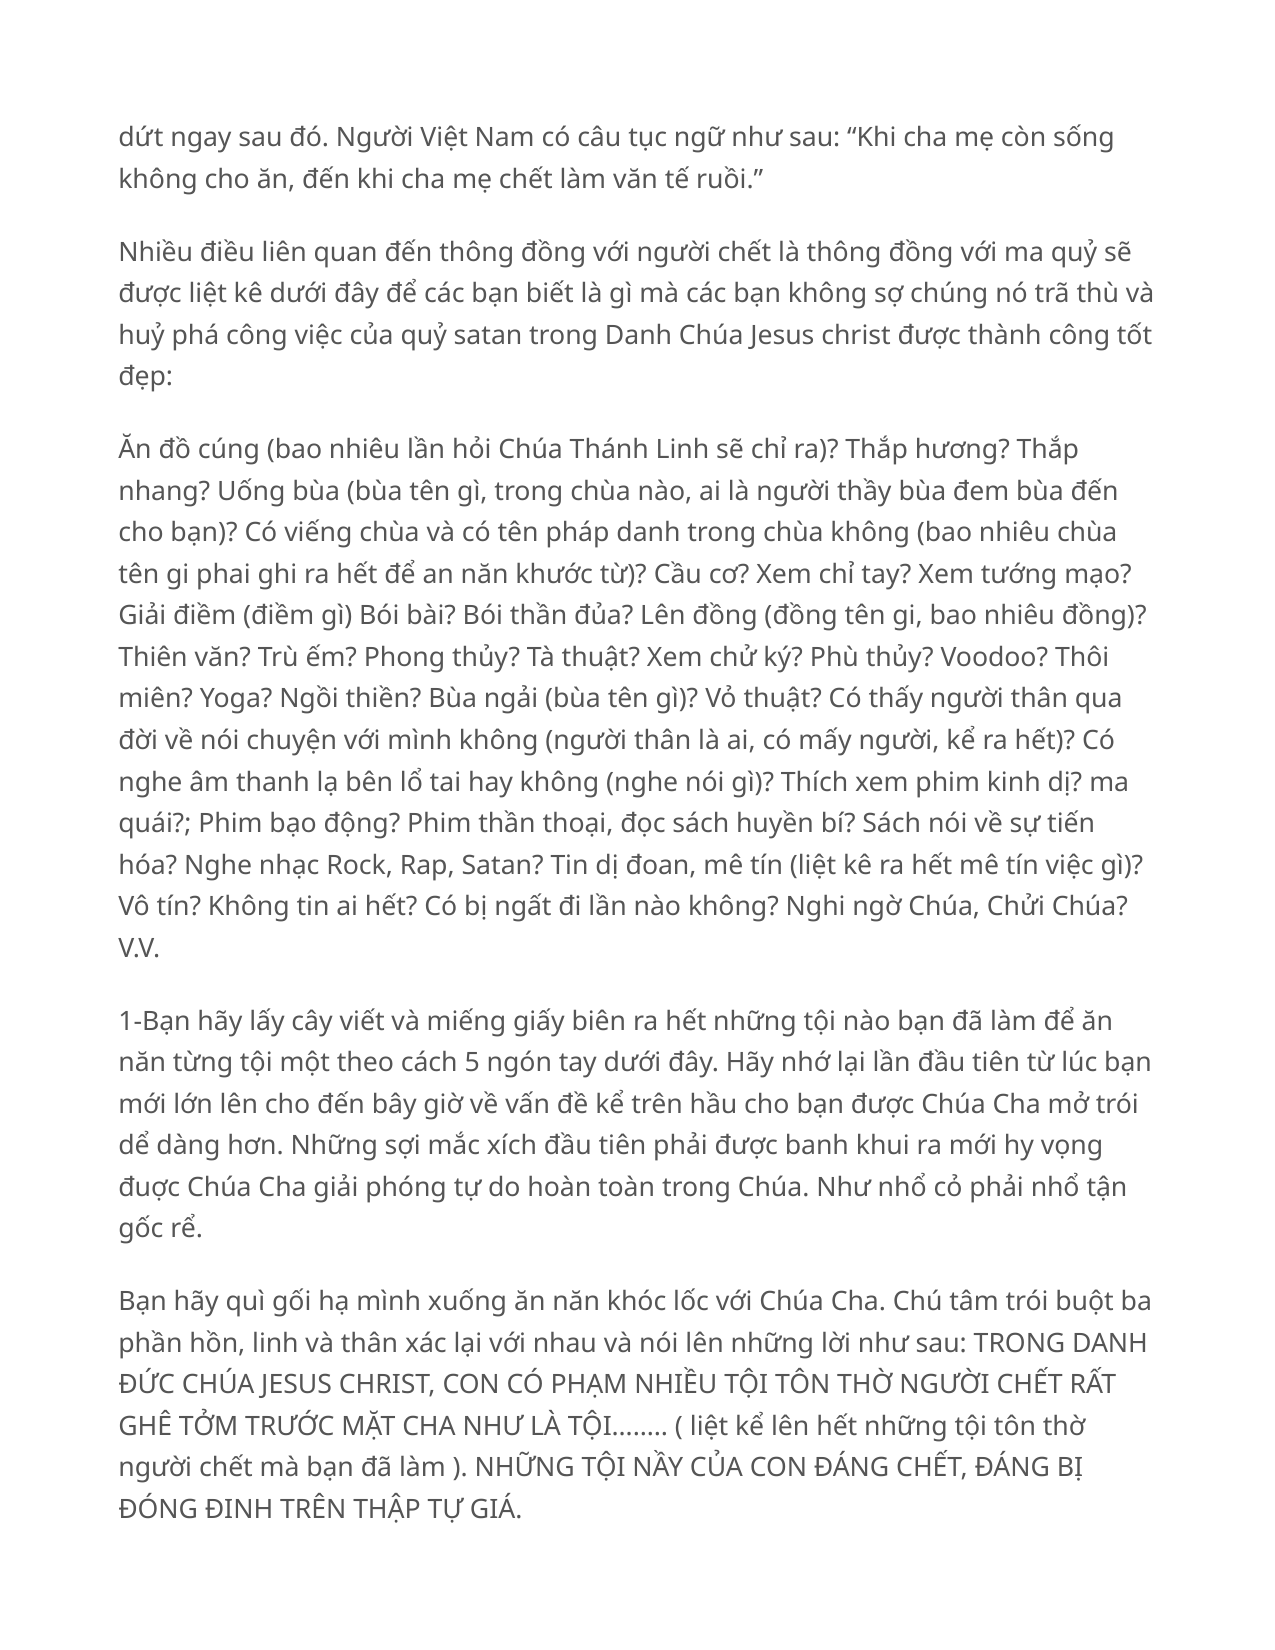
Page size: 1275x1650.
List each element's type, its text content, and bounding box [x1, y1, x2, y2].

text dứt ngay sau đó. Người Việt Nam có câu tục ngữ như sau: “Khi cha mẹ còn sống không cho ăn, đến khi cha mẹ chết làm văn tế ruồi.” [118, 118, 1157, 196]
text Ăn đồ cúng (bao nhiêu lần hỏi Chúa Thánh Linh sẽ chỉ ra)? Thắp hương? Thắp nhang? Uống bùa (bùa tên gì, trong chùa nào, ai là người thầy bùa đem bùa đến cho bạn)? Có viếng chùa và có tên pháp danh trong chùa không (bao nhiêu chùa tên gi phai ghi ra hết để an năn khước từ)? Cầu cơ? Xem chỉ tay? Xem tướng mạo? Giải điềm (điềm gì) Bói bài? Bói thần đủa? Lên đồng (đồng tên gi, bao nhiêu đồng)? Thiên văn? Trù ếm? Phong thủy? Tà thuật? Xem chử ký? Phù thủy? Voodoo? Thôi miên? Yoga? Ngồi thiền? Bùa ngải (bùa tên gì)? Vỏ thuật? Có thấy người thân qua đời về nói chuyện với mình không (người thân là ai, có mấy người, kể ra hết)? Có nghe âm thanh lạ bên lổ tai hay không (nghe nói gì)? Thích xem phim kinh dị? ma quái?; Phim bạo động? Phim thần thoại, đọc sách huyền bí? Sách nói về sự tiến hóa? Nghe nhạc Rock, Rap, Satan? Tin dị đoan, mê tín (liệt kê ra hết mê tín việc gì)? Vô tín? Không tin ai hết? Có bị ngất đi lần nào không? Nghi ngờ Chúa, Chửi Chúa? V.V. [118, 430, 1157, 965]
text Bạn hãy quì gối hạ mình xuống ăn năn khóc lốc với Chúa Cha. Chú tâm trói buột ba phần hồn, linh và thân xác lại với nhau và nói lên những lời như sau: TRONG DANH ĐỨC CHÚA JESUS CHRIST, CON CÓ PHẠM NHIỀU TỘI TÔN THỜ NGƯỜI CHẾT RẤT GHÊ TỞM TRƯỚC MẶT CHA NHƯ LÀ TỘI…….. ( liệt kể lên hết những tội tôn thờ người chết mà bạn đã làm ). NHỮNG TỘI NẦY CỦA CON ĐÁNG CHẾT, ĐÁNG BỊ ĐÓNG ĐINH TRÊN THẬP TỰ GIÁ. [118, 1282, 1157, 1526]
text Nhiều điều liên quan đến thông đồng với người chết là thông đồng với ma quỷ sẽ được liệt kê dưới đây để các bạn biết là gì mà các bạn không sợ chúng nó trã thù và huỷ phá công việc của quỷ satan trong Danh Chúa Jesus christ được thành công tốt đẹp: [118, 232, 1157, 393]
text 1-Bạn hãy lấy cây viết và miếng giấy biên ra hết những tội nào bạn đã làm để ăn năn từng tội một theo cách 5 ngón tay dưới đây. Hãy nhớ lại lần đầu tiên từ lúc bạn mới lớn lên cho đến bây giờ về vấn đề kể trên hầu cho bạn được Chúa Cha mở trói dể dàng hơn. Những sợi mắc xích đầu tiên phải được banh khui ra mới hy vọng đuợc Chúa Cha giải phóng tự do hoàn toàn trong Chúa. Như nhổ cỏ phải nhổ tận gốc rể. [118, 1002, 1157, 1246]
